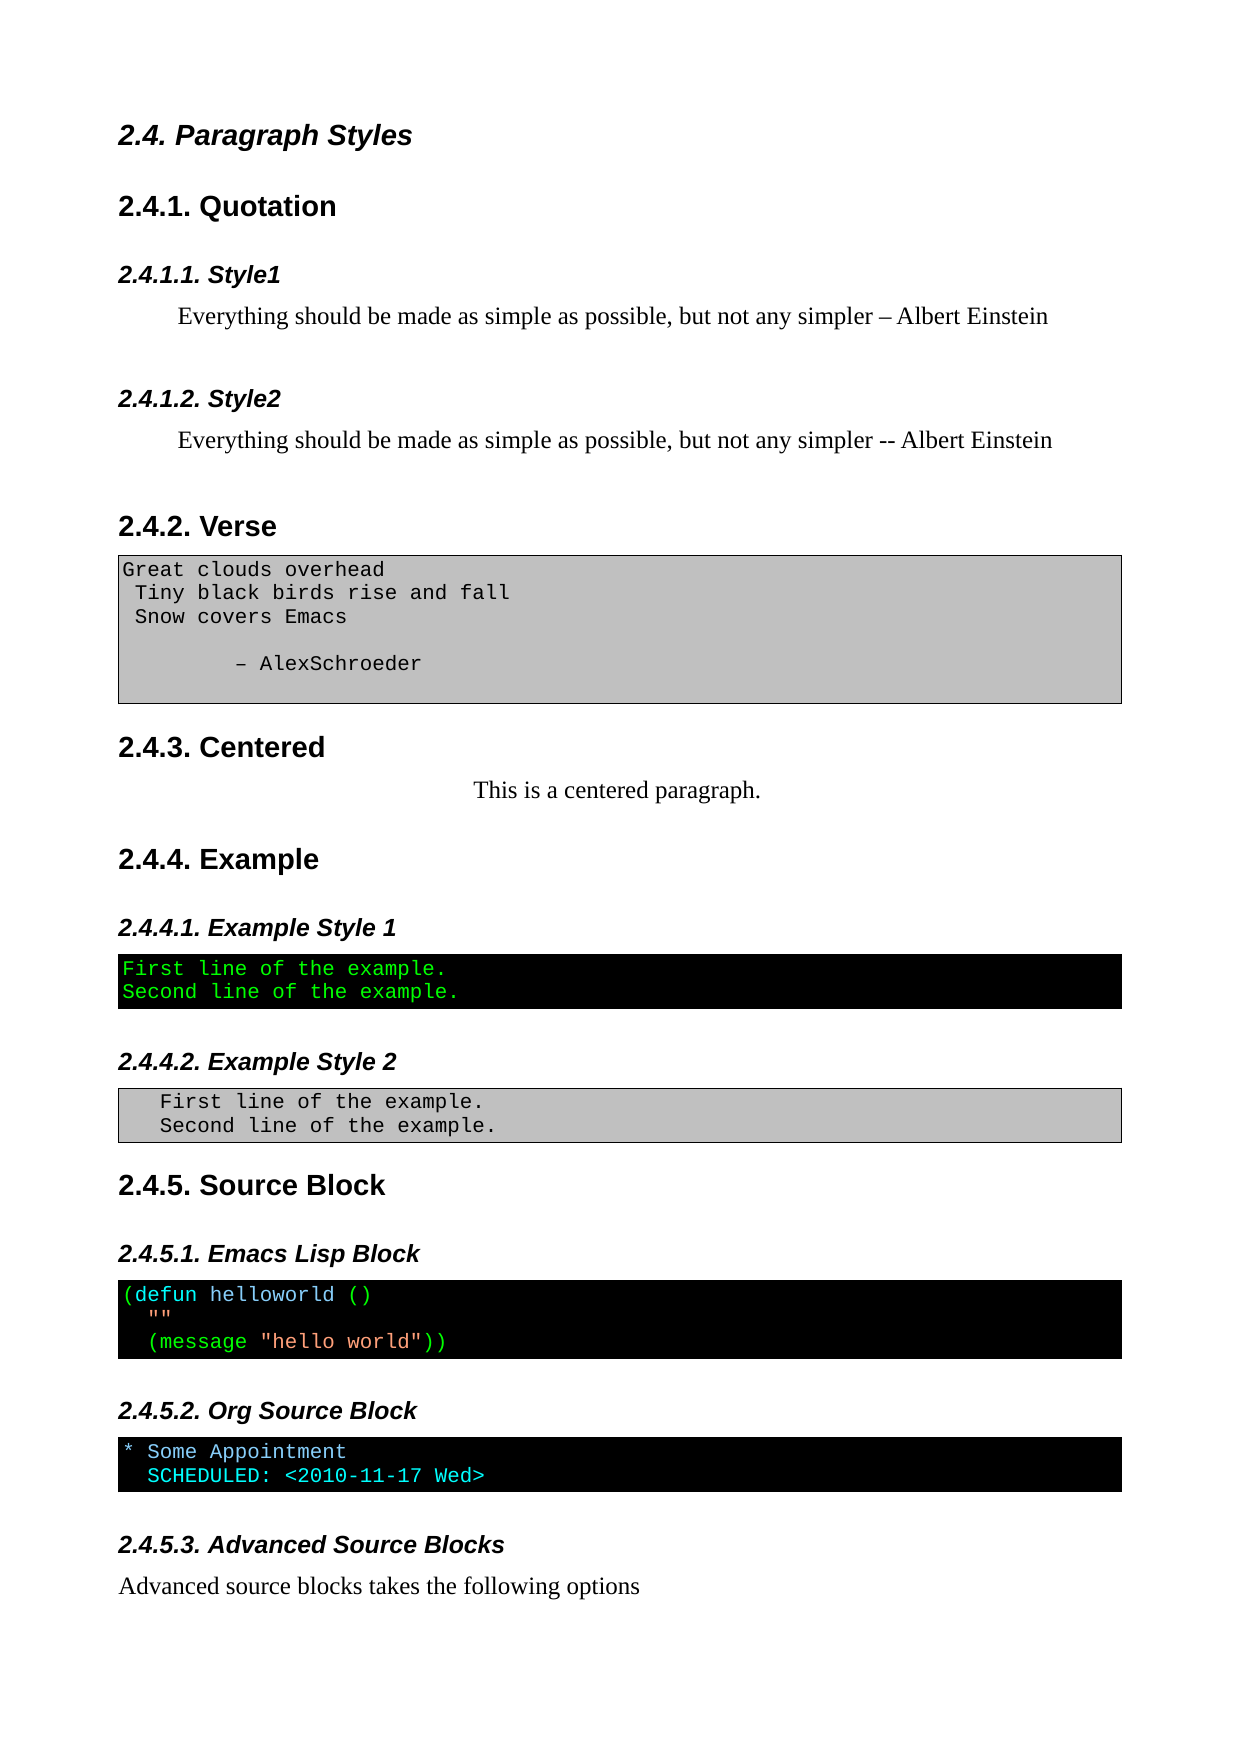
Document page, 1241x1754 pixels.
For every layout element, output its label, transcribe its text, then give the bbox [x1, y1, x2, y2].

subtitle Style1 [118, 260, 1122, 289]
text This is a centered paragraph. [118, 776, 1122, 804]
text (message "hello world")) [119, 1327, 1121, 1358]
subtitle Centered [118, 729, 1122, 763]
text (defun helloworld () [119, 1281, 1121, 1303]
subtitle Verse [118, 509, 1122, 542]
text Great clouds overhead Tiny black birds rise and fall Snow covers Emacs – AlexSchroeder [119, 556, 1121, 703]
text Everything should be made as simple as possible, but not any simpler – Albert Einstein [177, 301, 1063, 330]
subtitle Quotation [118, 189, 1122, 223]
text * Some Appointment [119, 1438, 1121, 1461]
subtitle Paragraph Styles [118, 118, 1122, 152]
subtitle Example [118, 842, 1122, 875]
text Second line of the example. [119, 1111, 1121, 1142]
text Second line of the example. [119, 978, 1121, 1008]
subtitle Org Source Block [118, 1396, 1122, 1425]
subtitle Example Style 1 [118, 913, 1122, 941]
subtitle Example Style 2 [118, 1047, 1122, 1075]
text SCHEDULED: <2010-11-17 Wed> [119, 1461, 1121, 1491]
subtitle Source Block [118, 1168, 1122, 1201]
subtitle Emacs Lisp Block [118, 1239, 1122, 1267]
subtitle Advanced Source Blocks [118, 1530, 1122, 1558]
text First line of the example. [119, 955, 1121, 978]
text Everything should be made as simple as possible, but not any simpler -- Albert Einstein [177, 426, 1063, 454]
text "" [119, 1303, 1121, 1327]
subtitle Style2 [118, 384, 1122, 413]
text Advanced source blocks takes the following options [118, 1571, 1122, 1599]
text First line of the example. [119, 1089, 1121, 1111]
